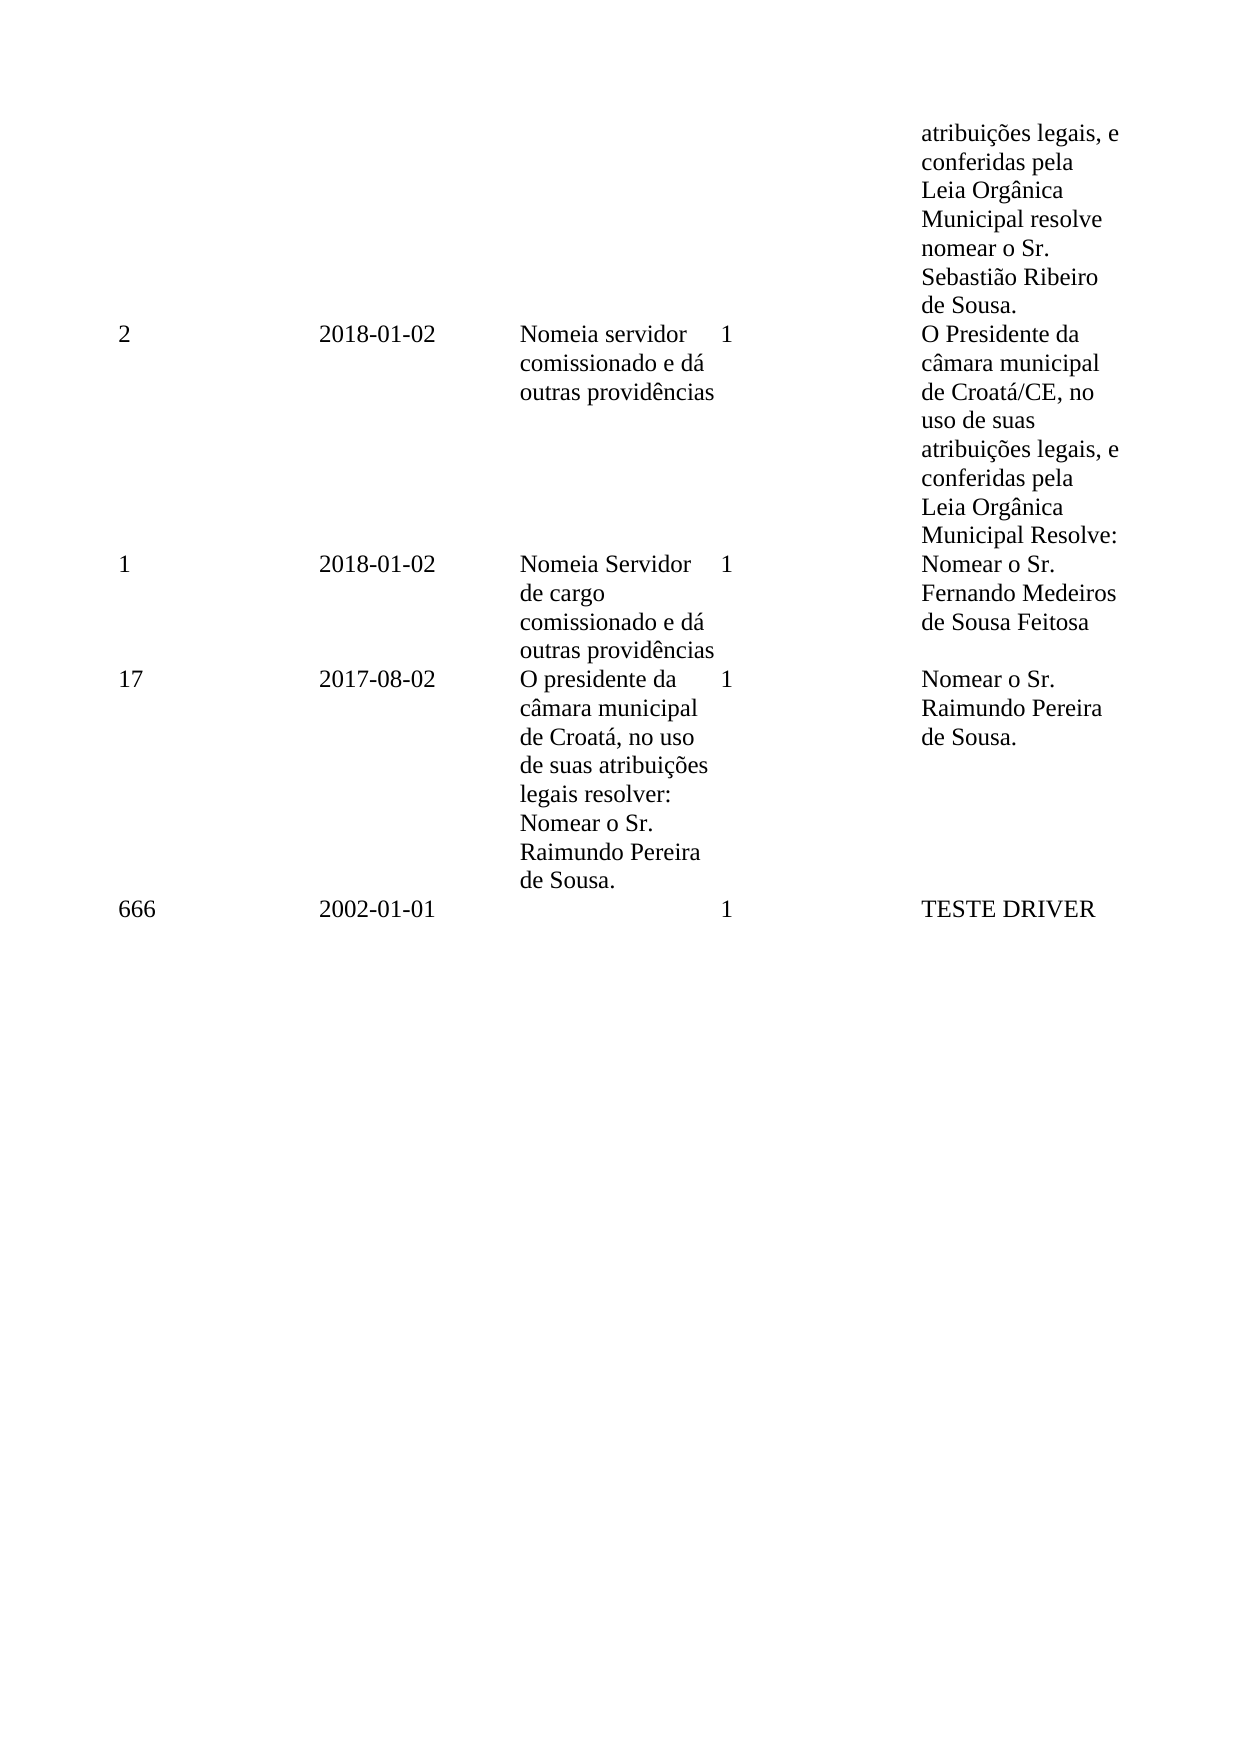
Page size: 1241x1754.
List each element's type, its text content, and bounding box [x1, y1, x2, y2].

table_cell TESTE DRIVER [921, 894, 1122, 923]
table_cell Nomear o Sr. Fernando Medeiros de Sousa Feitosa [921, 549, 1122, 664]
table_cell 1 [118, 549, 319, 664]
table_cell [520, 894, 720, 923]
table_cell atribuições legais, e conferidas pela Leia Orgânica Municipal resolve nomear o Sr. Sebastião Ribeiro de Sousa. [921, 118, 1122, 319]
table_cell 1 [720, 549, 921, 664]
table_cell [118, 118, 319, 319]
table_cell 2002-01-01 [319, 894, 519, 923]
table_cell 666 [118, 894, 319, 923]
table_cell O presidente da câmara municipal de Croatá, no uso de suas atribuições legais resolver: Nomear o Sr. Raimundo Pereira de Sousa. [520, 664, 720, 894]
table_cell [319, 118, 519, 319]
table_cell 2018-01-02 [319, 549, 519, 664]
table_cell O Presidente da câmara municipal de Croatá/CE, no uso de suas atribuições legais, e conferidas pela Leia Orgânica Municipal Resolve: [921, 319, 1122, 549]
table_cell 17 [118, 664, 319, 894]
table_cell Nomeia Servidor de cargo comissionado e dá outras providências [520, 549, 720, 664]
table_cell 2 [118, 319, 319, 549]
table_cell Nomeia servidor comissionado e dá outras providências [520, 319, 720, 549]
table_cell Nomear o Sr. Raimundo Pereira de Sousa. [921, 664, 1122, 894]
table_cell 1 [720, 319, 921, 549]
table_cell 1 [720, 894, 921, 923]
table_cell 2017-08-02 [319, 664, 519, 894]
table_cell [520, 118, 720, 319]
table_cell 2018-01-02 [319, 319, 519, 549]
table_cell 1 [720, 664, 921, 894]
table_cell [720, 118, 921, 319]
